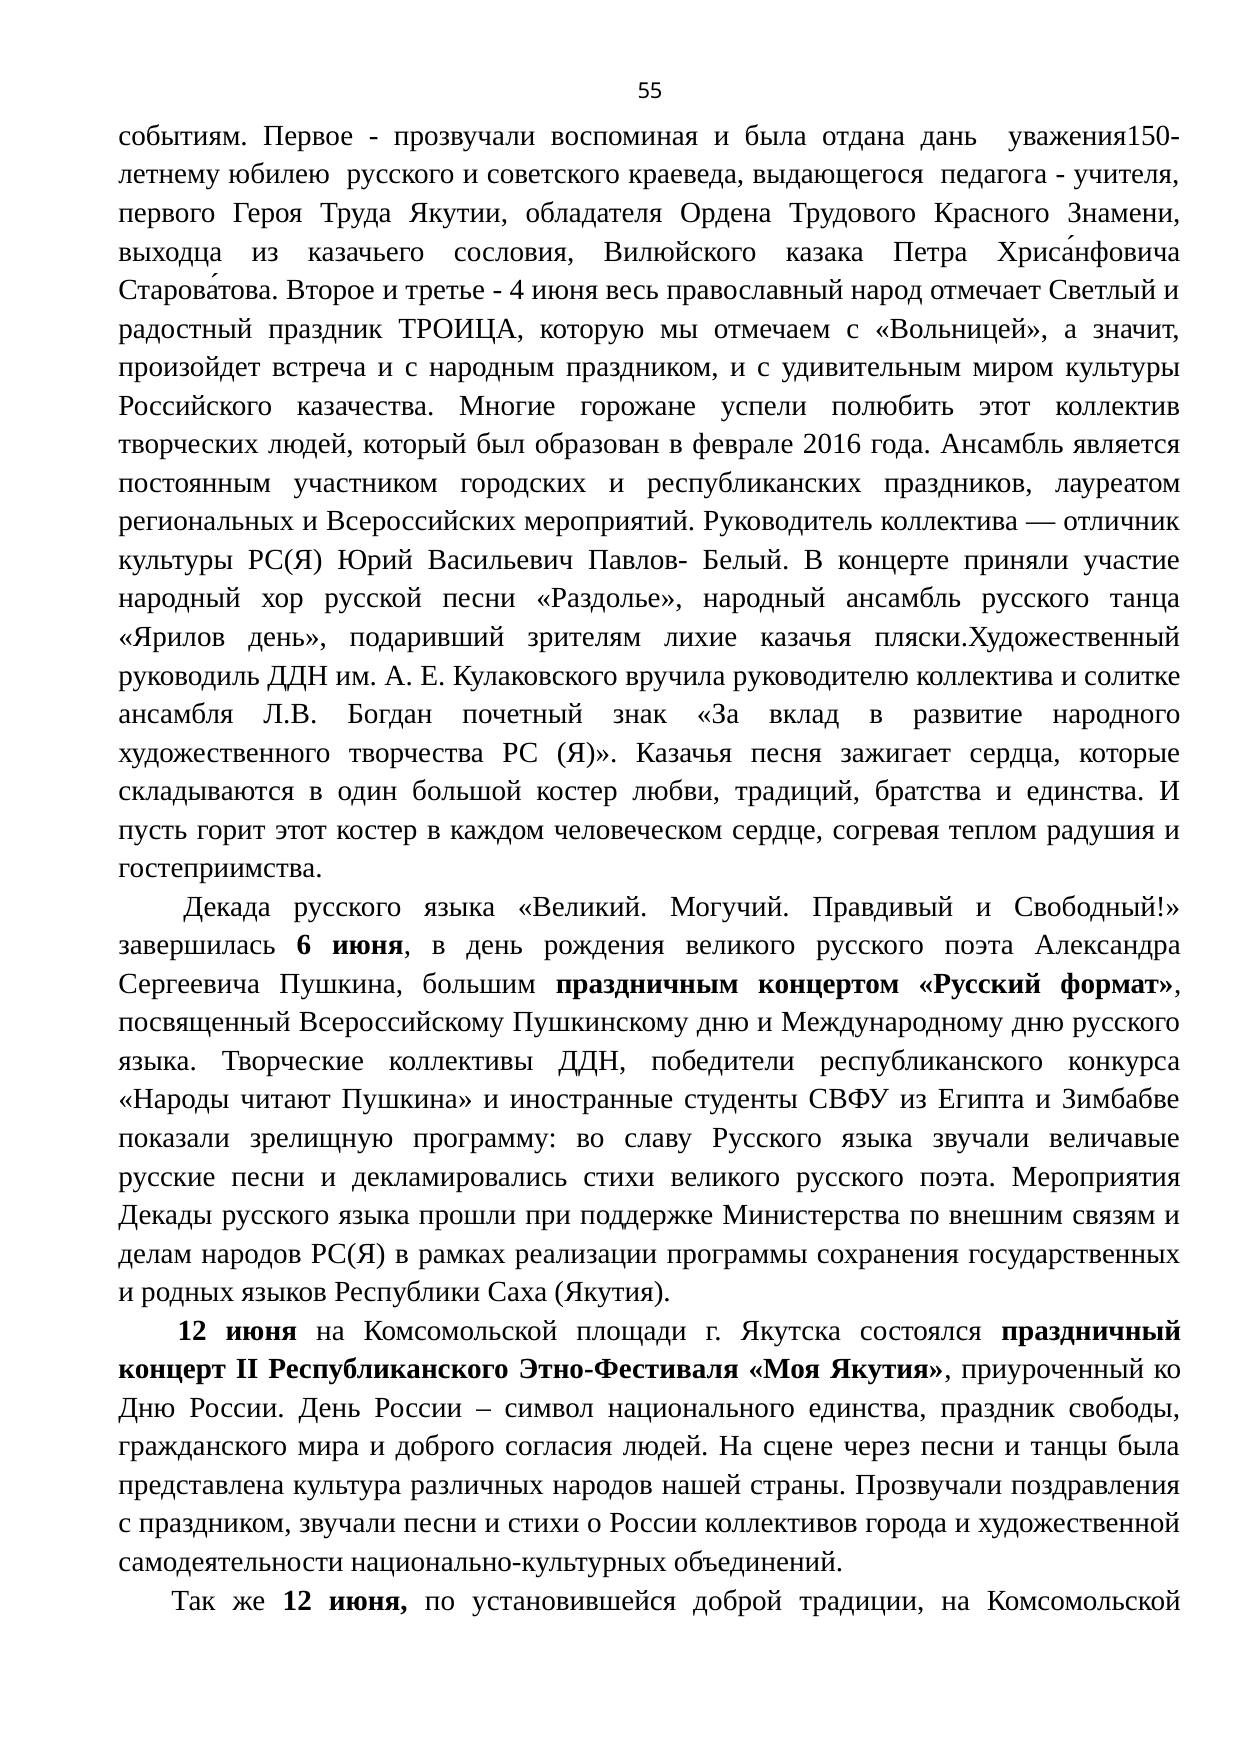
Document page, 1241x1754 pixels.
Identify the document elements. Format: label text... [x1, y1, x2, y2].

text 12 июня на Комсомольской площади г. Якутска состоялся праздничный концерт II Республиканского Этно-Фестиваля «Моя Якутия», приуроченный ко Дню России. День России – символ национального единства, праздник свободы, гражданского мира и доброго согласия людей. На сцене через песни и танцы была представлена культура различных народов нашей страны. Прозвучали поздравления с праздником, звучали песни и стихи о России коллективов города и художественной самодеятельности национально-культурных объединений. [118, 1313, 1181, 1578]
text Так же 12 июня, по установившейся доброй традиции, на Комсомольской [118, 1583, 1181, 1616]
text событиям. Первое - прозвучали воспоминая и была отдана дань уважения150-летнему юбилею русского и советского краеведа, выдающегося педагога - учителя, первого Героя Труда Якутии, обладателя Ордена Трудового Красного Знамени, выходца из казачьего сословия, Вилюйского казака Петра Хриса́нфовича Старова́това. Второе и третье - 4 июня весь православный народ отмечает Светлый и радостный праздник ТРОИЦА, которую мы отмечаем с «Вольницей», а значит, произойдет встреча и с народным праздником, и с удивительным миром культуры Российского казачества. Многие горожане успели полюбить этот коллектив творческих людей, который был образован в феврале 2016 года. Ансамбль является постоянным участником городских и республиканских праздников, лауреатом региональных и Всероссийских мероприятий. Руководитель коллектива — отличник культуры РС(Я) Юрий Васильевич Павлов- Белый. В концерте приняли участие народный хор русской песни «Раздолье», народный ансамбль русского танца «Ярилов день», подаривший зрителям лихие казачья пляски.Художественный руководиль ДДН им. А. Е. Кулаковского вручила руководителю коллектива и солитке ансамбля Л.В. Богдан почетный знак «За вклад в развитие народного художественного творчества РС (Я)». Казачья песня зажигает сердца, которые складываются в один большой костер любви, традиций, братства и единства. И пусть горит этот костер в каждом человеческом сердце, согревая теплом радушия и гостеприимства. [118, 118, 1181, 884]
text Декада русского языка «Великий. Могучий. Правдивый и Свободный!» завершилась 6 июня, в день рождения великого русского поэта Александра Сергеевича Пушкина, большим праздничным концертом «Русский формат», посвященный Всероссийскому Пушкинскому дню и Международному дню русского языка. Творческие коллективы ДДН, победители республиканского конкурса «Народы читают Пушкина» и иностранные студенты СВФУ из Египта и Зимбабве показали зрелищную программу: во славу Русского языка звучали величавые русские песни и декламировались стихи великого русского поэта. Мероприятия Декады русского языка прошли при поддержке Министерства по внешним связям и делам народов РС(Я) в рамках реализации программы сохранения государственных и родных языков Республики Саха (Якутия). [118, 889, 1181, 1308]
